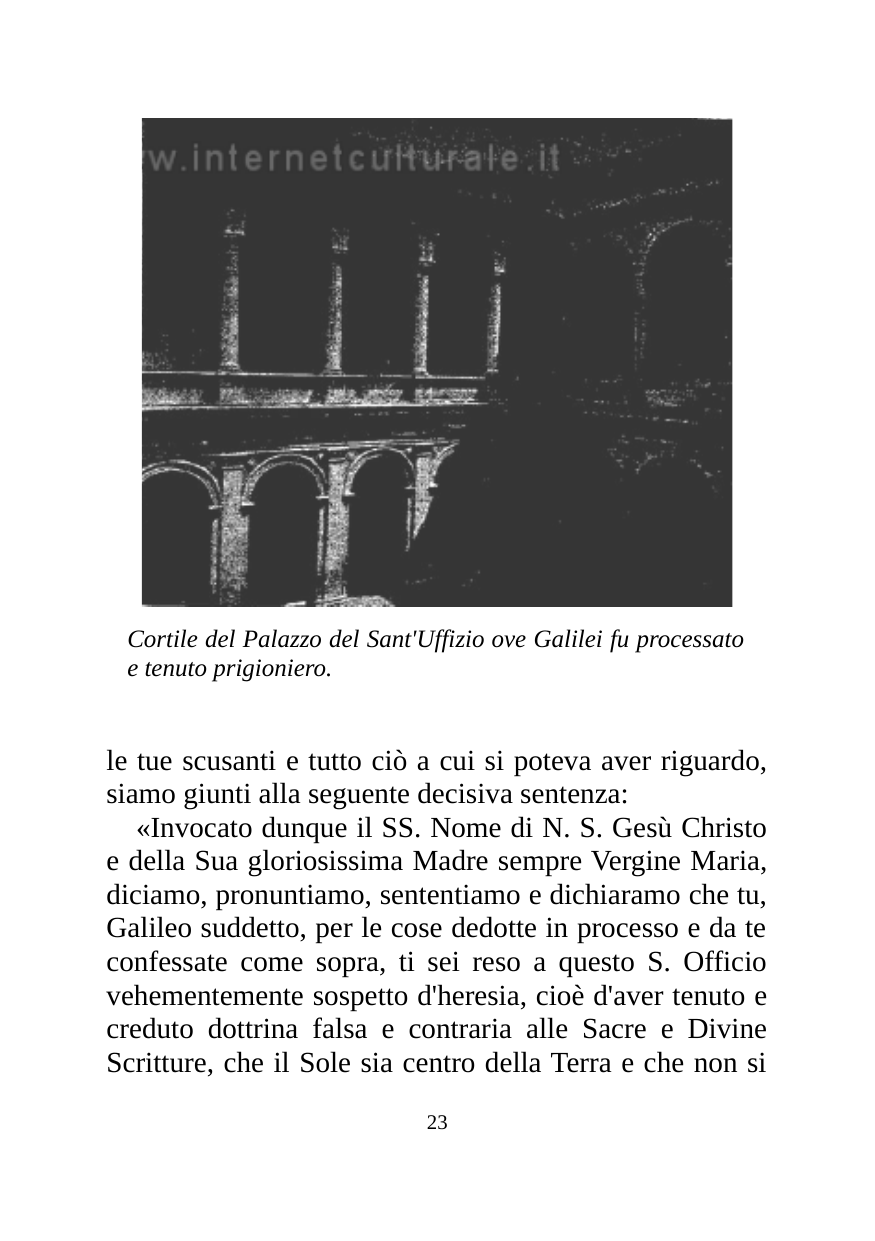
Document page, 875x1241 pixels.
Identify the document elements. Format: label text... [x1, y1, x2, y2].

text «Invocato dunque il SS. Nome di N. S. Gesù Christo e della Sua gloriosissima Madre sempre Vergine Maria, diciamo, pronuntiamo, sententiamo e dichiaramo che tu, Galileo suddetto, per le cose dedotte in processo e da te confessate come sopra, ti sei reso a questo S. Officio vehementemente sospetto d'heresia, cioè d'aver tenuto e creduto dottrina falsa e contraria alle Sacre e Divine Scritture, che il Sole sia centro della Terra e che non si [106, 810, 768, 1078]
picture [141, 118, 733, 607]
text Cortile del Palazzo del Sant'Uffizio ove Galilei fu processato e tenuto prigioniero. [127, 118, 747, 682]
text le tue scusanti e tutto ciò a cui si poteva aver riguardo, siamo giunti alla seguente decisiva sentenza: [106, 106, 768, 810]
